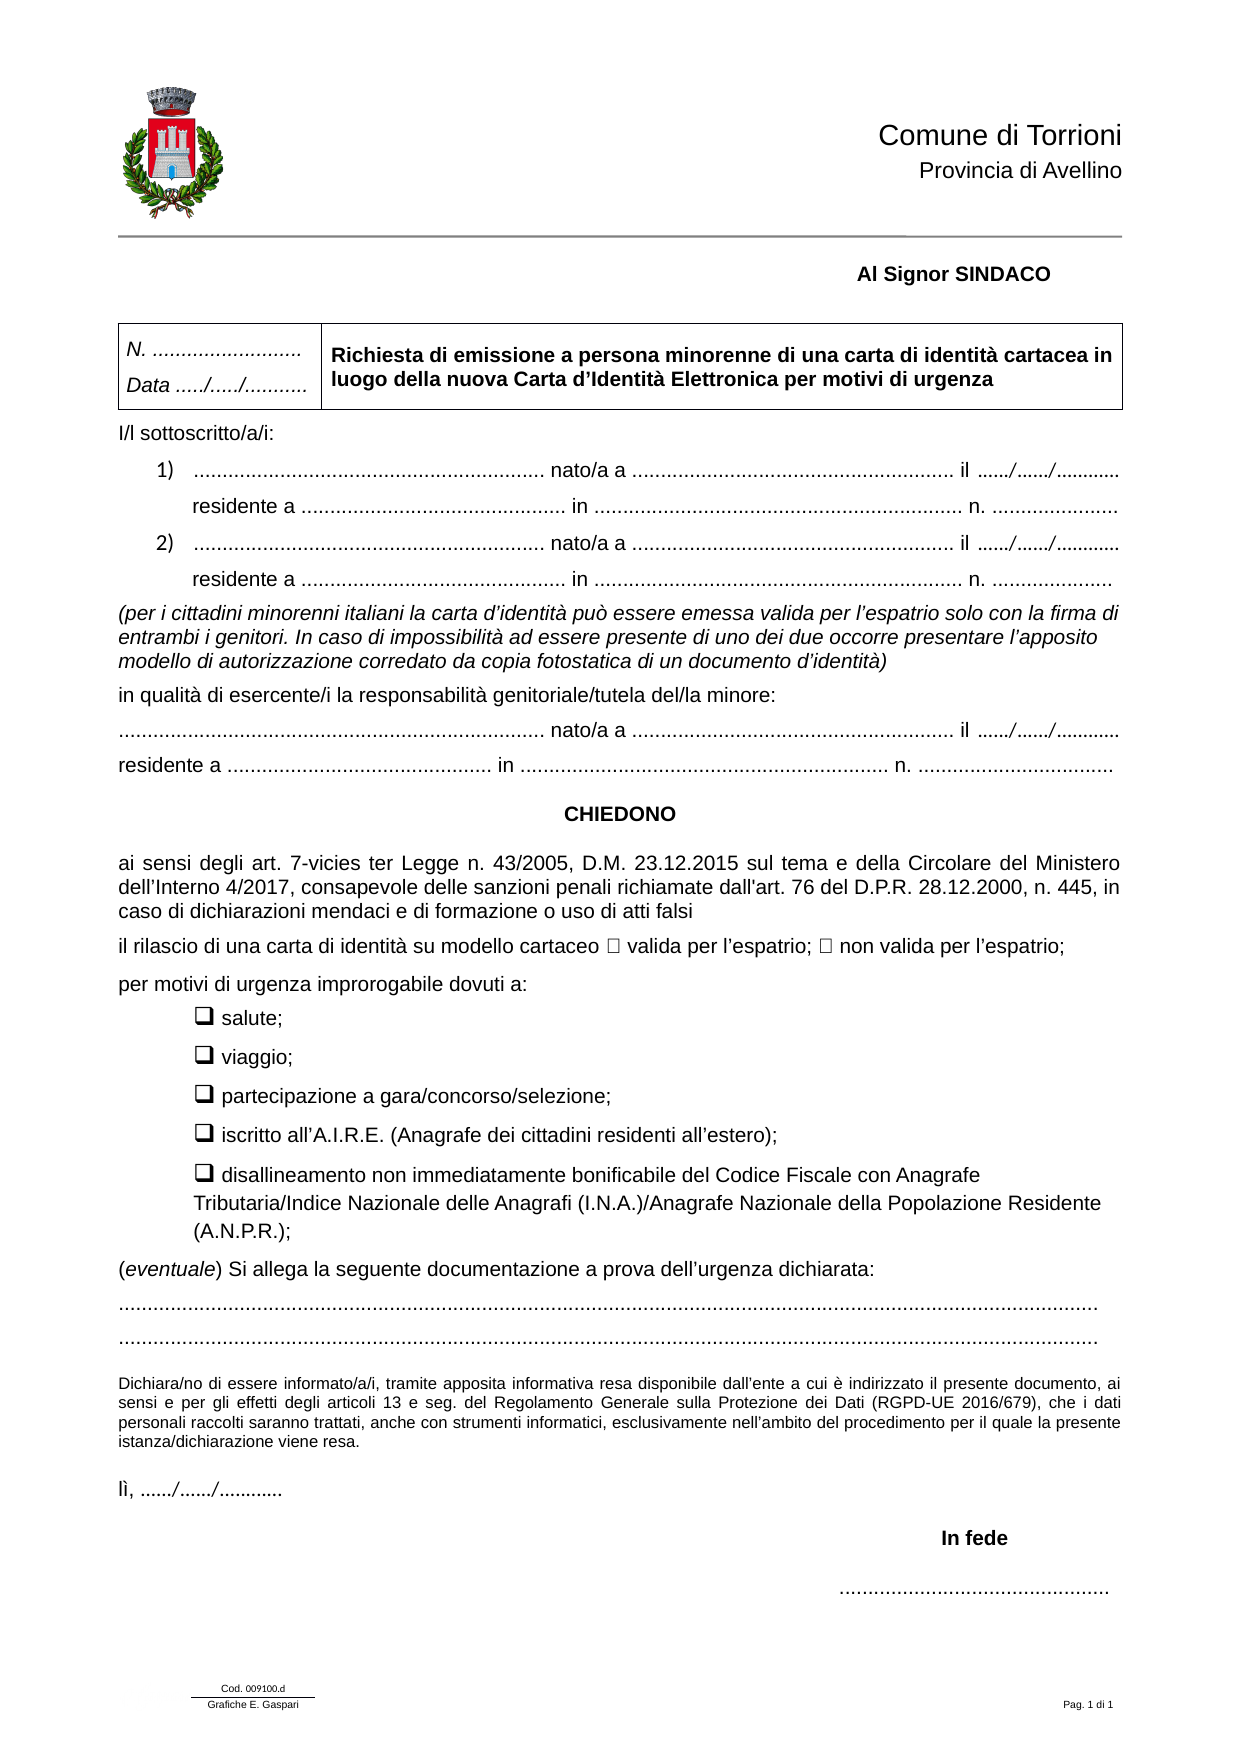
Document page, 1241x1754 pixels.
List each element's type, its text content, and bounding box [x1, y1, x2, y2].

list ............................................................. nato/a a ........................................................ il ....../....../............ [156, 528, 1122, 556]
text in qualità di esercente/i la responsabilità genitoriale/tutela del/la minore: [118, 683, 1122, 707]
text CHIEDONO [118, 802, 1122, 826]
text il rilascio di una carta di identità su modello cartaceo  valida per l’espatrio;  non valida per l’espatrio; [118, 933, 1122, 957]
text  viaggio; [193, 1045, 1122, 1070]
text Comune di Torrioni [224, 118, 1122, 152]
text residente a .............................................. in ................................................................ n. ..................... [192, 566, 1122, 590]
text Provincia di Avellino [224, 157, 1122, 183]
text ai sensi degli art. 7-vicies ter Legge n. 43/2005, D.M. 23.12.2015 sul tema e della Circolare del Ministero dell’Interno 4/2017, consapevole delle sanzioni penali richiamate dall'art. 76 del D.P.R. 28.12.2000, n. 445, in caso di dichiarazioni mendaci e di formazione o uso di atti falsi [118, 851, 1122, 923]
text residente a .............................................. in ................................................................ n. ...................... [192, 493, 1122, 517]
text I/l sottoscritto/a/i: [118, 421, 1122, 445]
text per motivi di urgenza improrogabile dovuti a: [118, 971, 1122, 995]
text (per i cittadini minorenni italiani la carta d’identità può essere emessa valida per l’espatrio solo con la firma di entrambi i genitori. In caso di impossibilità ad essere presente di uno dei due occorre presentare l’apposito modello di autorizzazione corredato da copia fotostatica di un documento d’identità) [118, 601, 1122, 673]
text  iscritto all’A.I.R.E. (Anagrafe dei cittadini residenti all’estero); [193, 1123, 1122, 1148]
text .......................................................................... nato/a a ........................................................ il ....../....../............ [118, 717, 1122, 743]
text  partecipazione a gara/concorso/selezione; [193, 1084, 1122, 1109]
text .......................................................................................................................................................................... [118, 1325, 1122, 1349]
text  disallineamento non immediatamente bonificabile del Codice Fiscale con Anagrafe Tributaria/Indice Nazionale delle Anagrafi (I.N.A.)/Anagrafe Nazionale della Popolazione Residente (A.N.P.R.); [193, 1162, 1122, 1242]
text In fede [827, 1526, 1122, 1550]
text ............................................... [827, 1575, 1122, 1599]
text Al Signor SINDACO [857, 262, 1122, 286]
table_header N. .......................... Data ...../...../........... [119, 324, 321, 409]
text residente a .............................................. in ................................................................ n. .................................. [118, 753, 1122, 777]
list ............................................................. nato/a a ........................................................ il ....../....../............ [156, 455, 1122, 483]
text  salute; [193, 1006, 1122, 1031]
picture [122, 87, 224, 219]
text Dichiara/no di essere informato/a/i, tramite apposita informativa resa disponibile dall’ente a cui è indirizzato il presente documento, ai sensi e per gli effetti degli articoli 13 e seg. del Regolamento Generale sulla Protezione dei Dati (RGPD-UE 2016/679), che i dati personali raccolti saranno trattati, anche con strumenti informatici, esclusivamente nell’ambito del procedimento per il quale la presente istanza/dichiarazione viene resa. [118, 1374, 1122, 1451]
text lì, ....../....../............ [118, 1476, 1122, 1501]
text .......................................................................................................................................................................... [118, 1291, 1122, 1315]
text (eventuale) Si allega la seguente documentazione a prova dell’urgenza dichiarata: [118, 1256, 1122, 1280]
table_header Richiesta di emissione a persona minorenne di una carta di identità cartacea in luogo della nuova Carta d’Identità Elettronica per motivi di urgenza [322, 324, 1122, 409]
